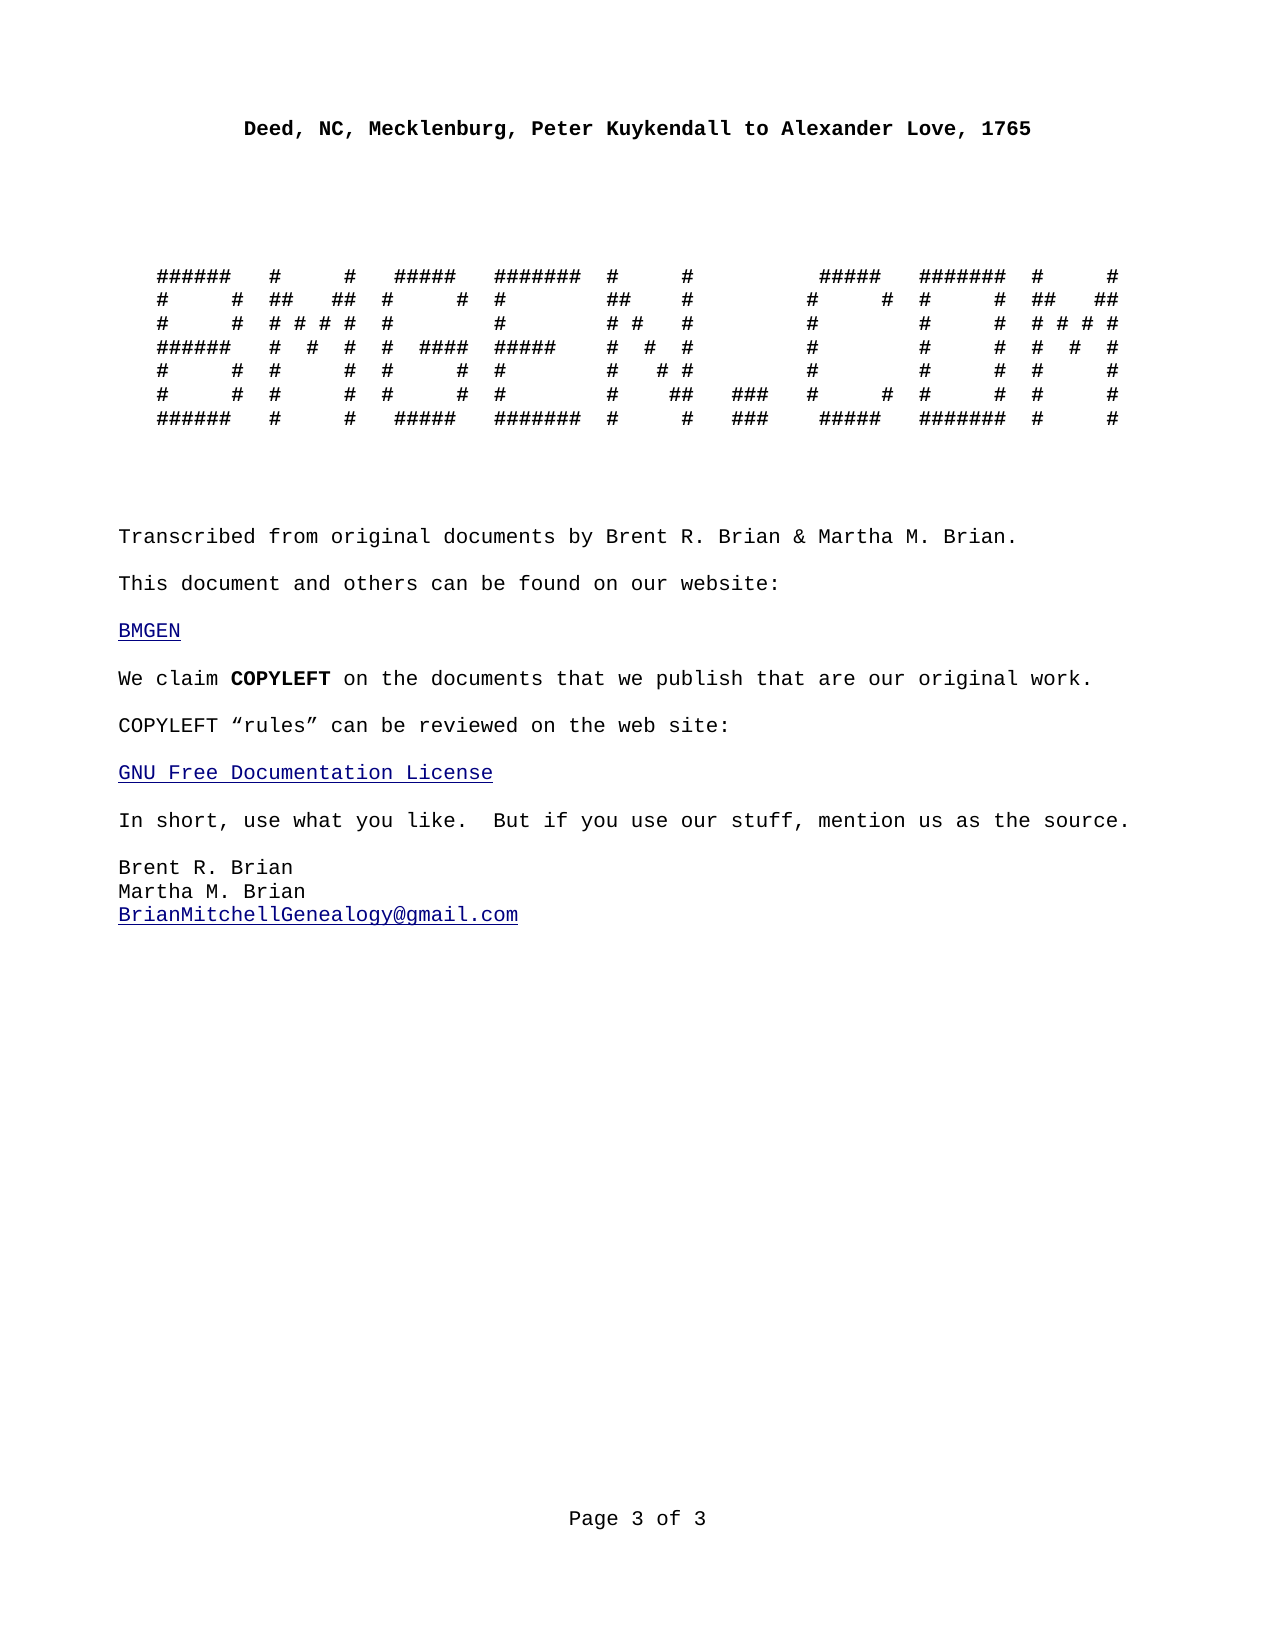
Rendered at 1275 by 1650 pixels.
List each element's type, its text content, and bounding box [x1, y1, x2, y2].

text ###### # # ##### ####### # # ##### ####### # # [118, 266, 1157, 289]
text BMGEN [118, 621, 1157, 644]
text # # ## ## # # # ## # # # # # ## ## [118, 289, 1157, 313]
text BrianMitchellGenealogy@gmail.com [118, 904, 1157, 928]
text # # # # # # # # ## ### # # # # # # [118, 384, 1157, 408]
text Brent R. Brian [118, 857, 1157, 881]
text # # # # # # # # # # # # # # # # # # [118, 313, 1157, 337]
text ###### # # # # #### ##### # # # # # # # # # [118, 337, 1157, 360]
text In short, use what you like. But if you use our stuff, mention us as the source. [118, 810, 1157, 833]
text Transcribed from original documents by Brent R. Brian & Martha M. Brian. [118, 526, 1157, 549]
text This document and others can be found on our website: [118, 573, 1157, 597]
text # # # # # # # # # # # # # # # [118, 360, 1157, 384]
text GNU Free Documentation License [118, 762, 1157, 786]
text ###### # # ##### ####### # # ### ##### ####### # # [118, 408, 1157, 431]
text Martha M. Brian [118, 881, 1157, 904]
text COPYLEFT “rules” can be reviewed on the web site: [118, 715, 1157, 739]
text We claim COPYLEFT on the documents that we publish that are our original work. [118, 668, 1157, 691]
